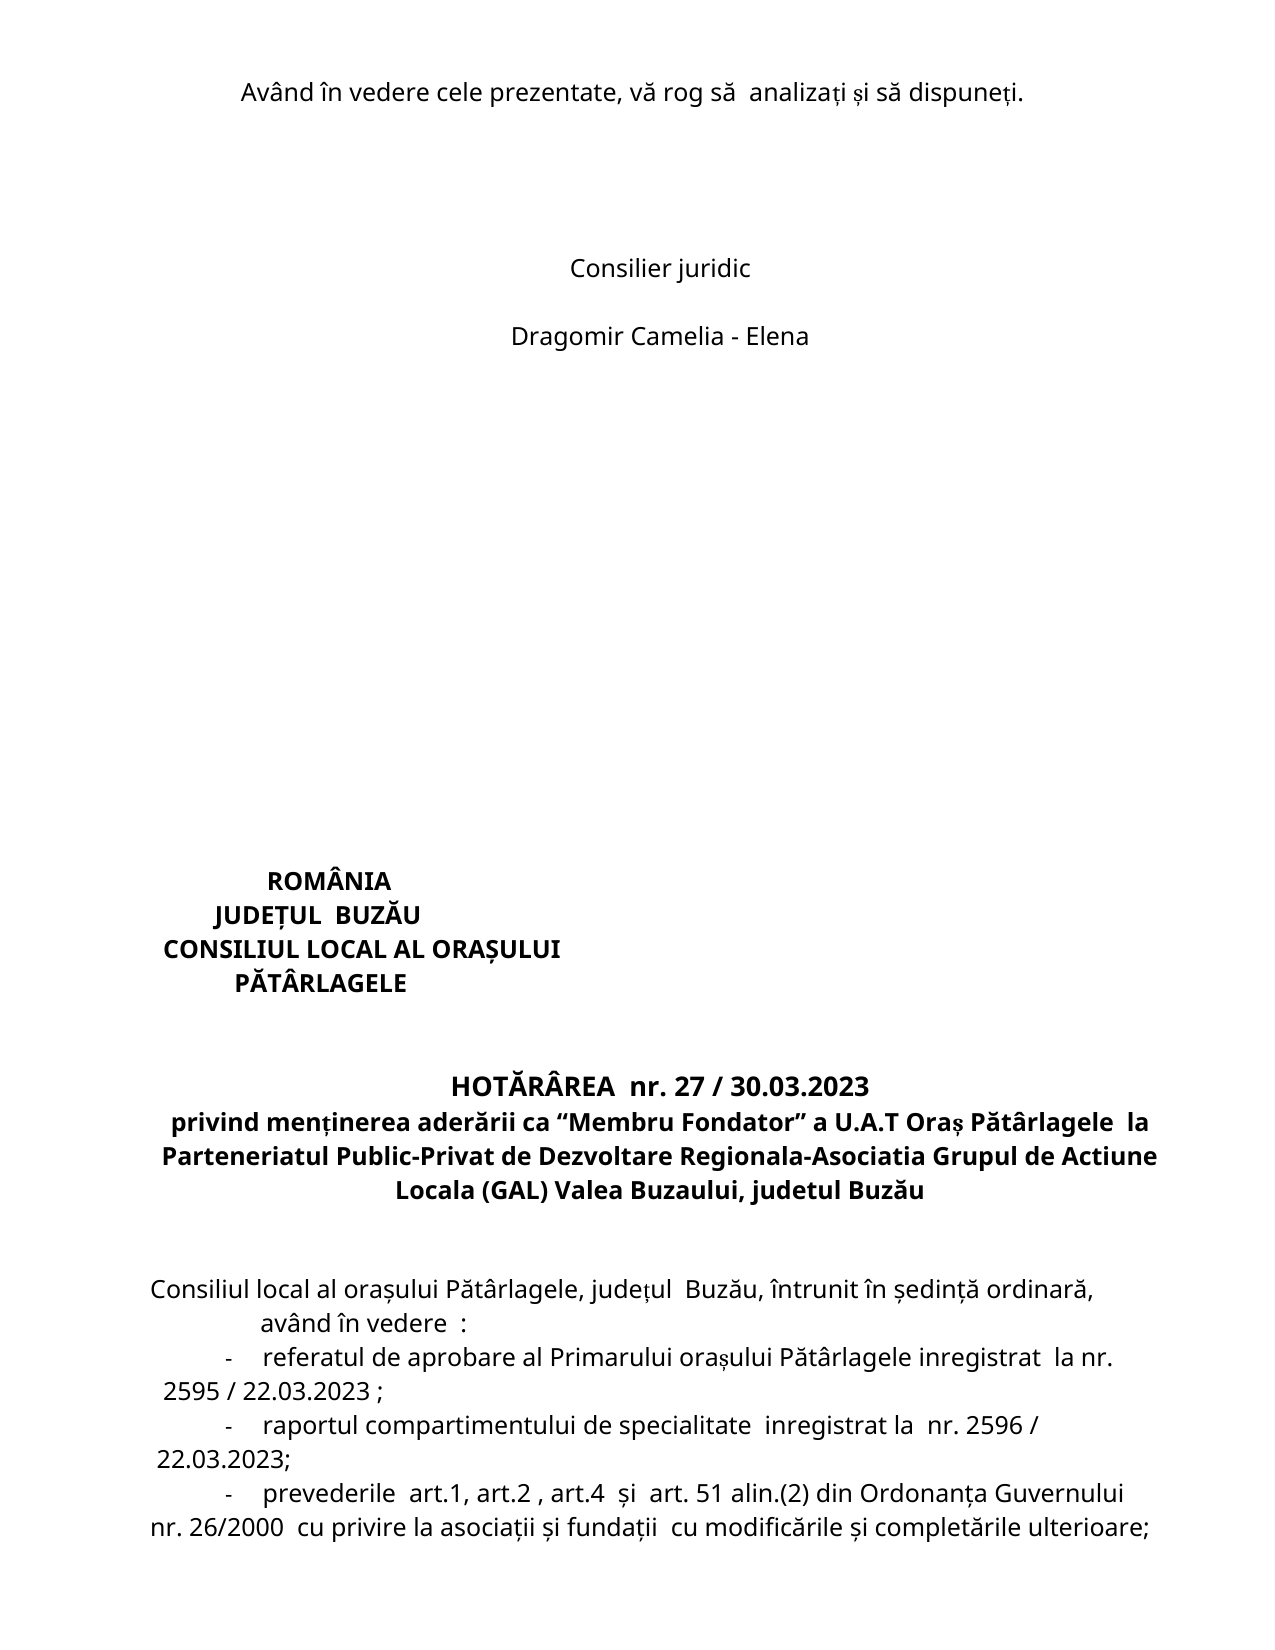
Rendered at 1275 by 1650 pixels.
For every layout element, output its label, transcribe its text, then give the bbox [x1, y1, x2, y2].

list raportul compartimentului de specialitate inregistrat la nr. 2596 / [225, 1408, 1170, 1442]
subtitle ROMÂNIA [150, 863, 1170, 898]
list referatul de aprobare al Primarului orașului Pătârlagele inregistrat la nr. [225, 1339, 1170, 1373]
text Având în vedere cele prezentate, vă rog să analizați și să dispuneți. [150, 75, 1170, 109]
subtitle CONSILIUL LOCAL AL ORAŞULUI [150, 932, 1170, 966]
text 2595 / 22.03.2023 ; [150, 1373, 1170, 1408]
text HOTĂRÂREA nr. 27 / 30.03.2023 [150, 1068, 1170, 1105]
text având în vedere : [150, 1305, 1170, 1339]
text privind menținerea aderării ca “Membru Fondator” a U.A.T Oraș Pătârlagele la Parteneriatul Public-Privat de Dezvoltare Regionala-Asociatia Grupul de Actiune Locala (GAL) Valea Buzaului, judetul Buzău [150, 1105, 1170, 1207]
list prevederile art.1, art.2 , art.4 şi art. 51 alin.(2) din Ordonanţa Guvernului [225, 1476, 1170, 1510]
text Dragomir Camelia - Elena [150, 318, 1170, 353]
text 22.03.2023; [150, 1442, 1170, 1476]
text nr. 26/2000 cu privire la asociaţii şi fundaţii cu modificările şi completările ulterioare; [150, 1510, 1170, 1544]
subtitle JUDEŢUL BUZĂU [150, 898, 1170, 932]
text Consilier juridic [150, 250, 1170, 284]
text Consiliul local al oraşului Pătârlagele, județul Buzău, întrunit în şedinţă ordinară, [150, 1271, 1170, 1305]
subtitle PĂTÂRLAGELE [150, 966, 1170, 1000]
